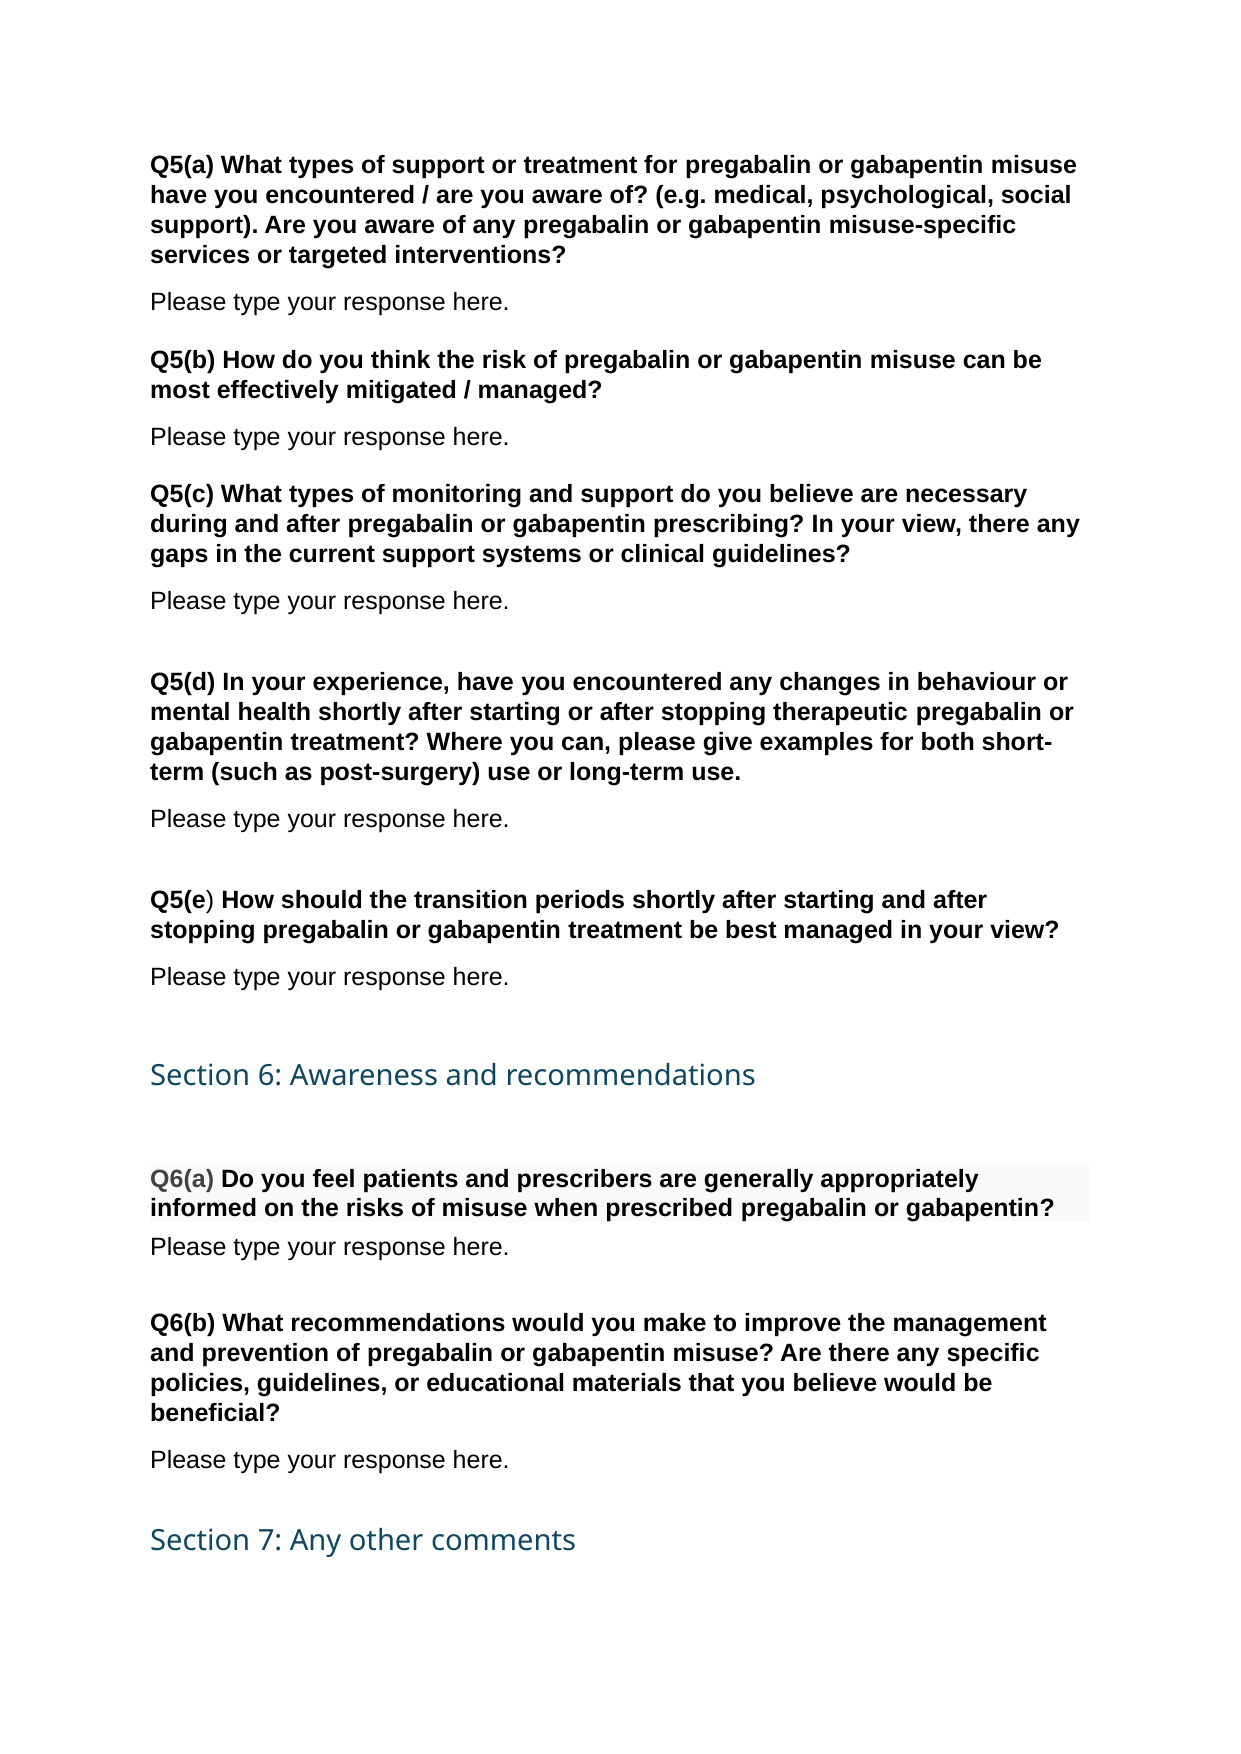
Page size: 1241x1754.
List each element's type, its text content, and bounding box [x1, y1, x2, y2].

text Please type your response here. [150, 421, 1090, 450]
text Q5(e) How should the transition periods shortly after starting and after stopping pregabalin or gabapentin treatment be best managed in your view? [150, 885, 1090, 944]
subtitle Section 7: Any other comments [150, 1519, 1090, 1559]
text Q6(b) What recommendations would you make to improve the management and prevention of pregabalin or gabapentin misuse? Are there any specific policies, guidelines, or educational materials that you believe would be beneficial? [150, 1308, 1090, 1427]
subtitle Section 6: Awareness and recommendations [150, 1054, 1090, 1094]
text Please type your response here. [150, 1445, 1090, 1473]
text Please type your response here. [150, 1232, 1090, 1261]
text Q5(a) What types of support or treatment for pregabalin or gabapentin misuse have you encountered / are you aware of? (e.g. medical, psychological, social support). Are you aware of any pregabalin or gabapentin misuse-specific services or targeted interventions? [150, 150, 1090, 269]
text Please type your response here. [150, 962, 1090, 991]
text Please type your response here. [150, 804, 1090, 833]
text Please type your response here. [150, 586, 1090, 615]
text Q5(c) What types of monitoring and support do you believe are necessary during and after pregabalin or gabapentin prescribing? In your view, there any gaps in the current support systems or clinical guidelines? [150, 479, 1090, 568]
text Please type your response here. [150, 287, 1090, 316]
text Q5(b) How do you think the risk of pregabalin or gabapentin misuse can be most effectively mitigated / managed? [150, 344, 1090, 403]
text Q6(a) Do you feel patients and prescribers are generally appropriately informed on the risks of misuse when prescribed pregabalin or gabapentin? [150, 1164, 1090, 1222]
text Q5(d) In your experience, have you encountered any changes in behaviour or mental health shortly after starting or after stopping therapeutic pregabalin or gabapentin treatment? Where you can, please give examples for both short-term (such as post-surgery) use or long-term use. [150, 667, 1090, 786]
